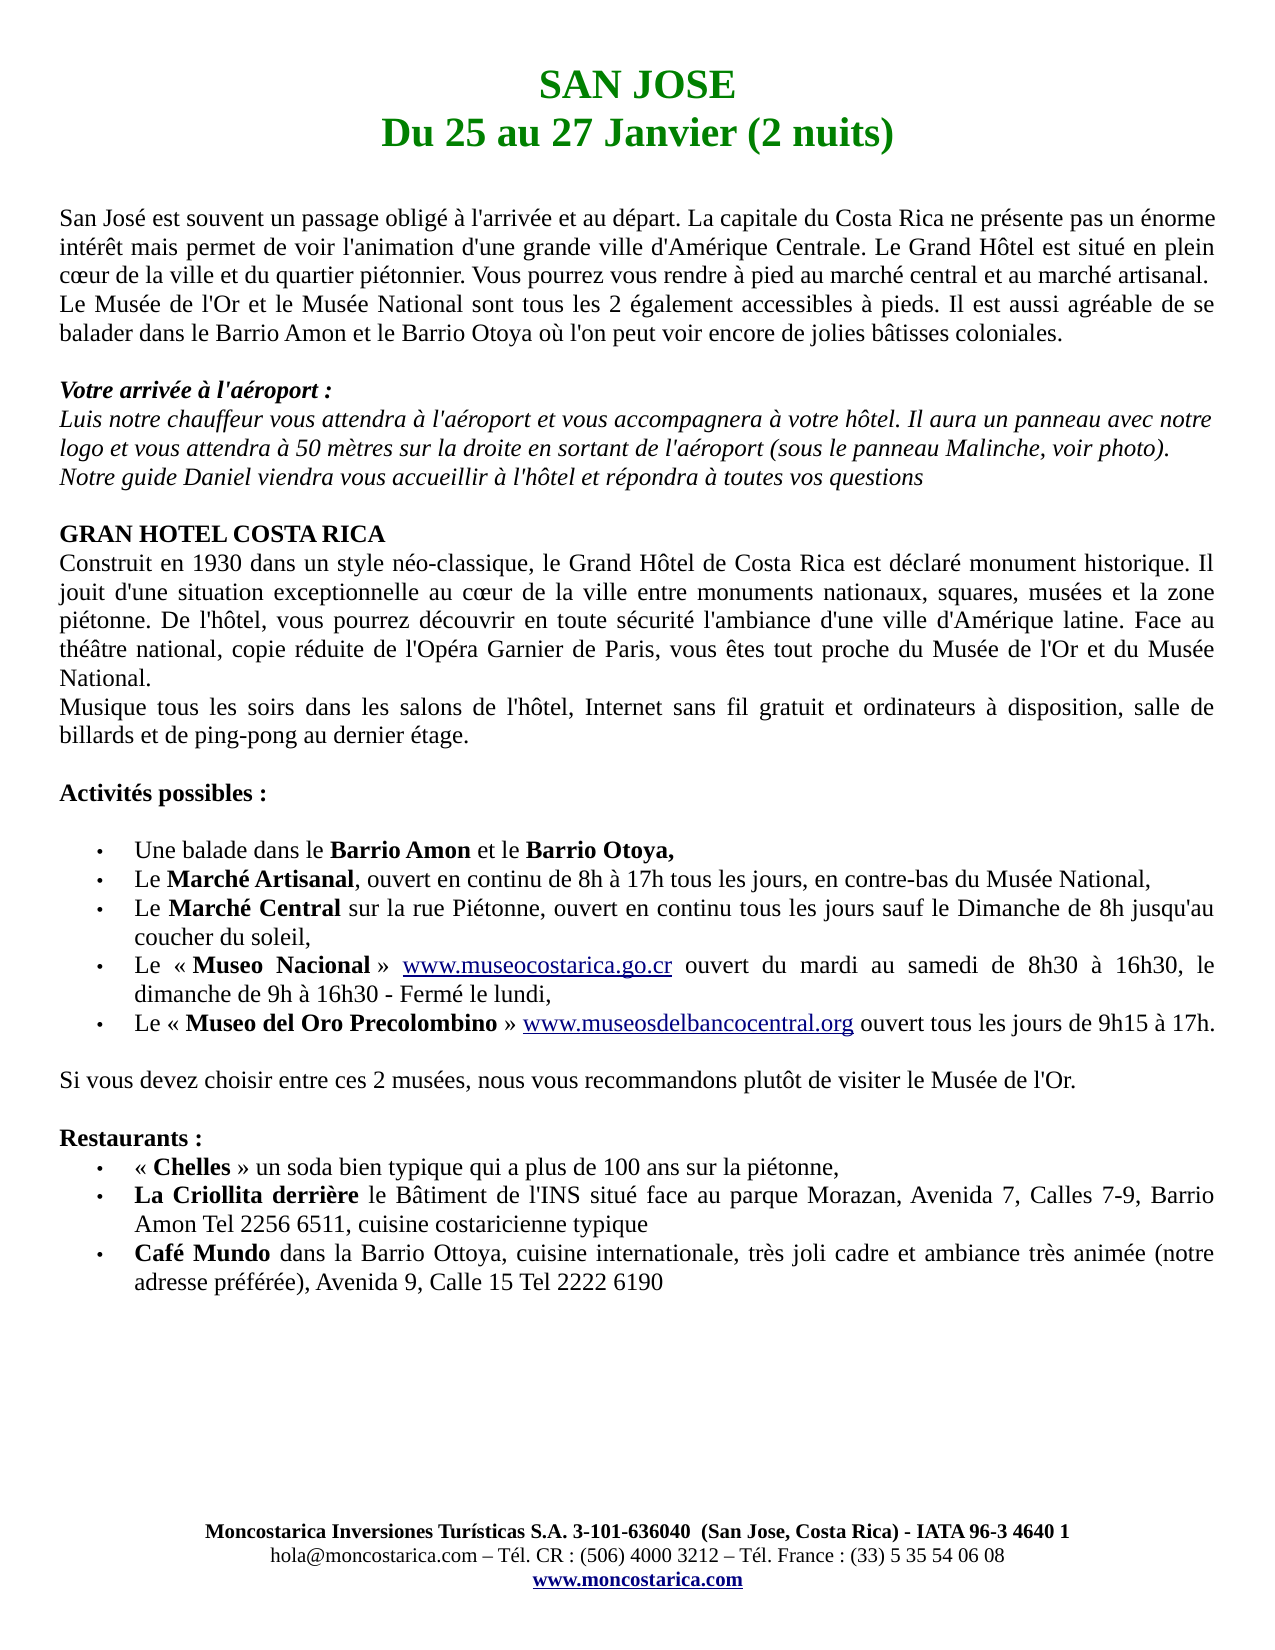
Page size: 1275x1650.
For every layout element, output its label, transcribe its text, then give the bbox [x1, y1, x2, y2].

text Luis notre chauffeur vous attendra à l'aéroport et vous accompagnera à votre hôtel. Il aura un panneau avec notre logo et vous attendra à 50 mètres sur la droite en sortant de l'aéroport (sous le panneau Malinche, voir photo). [59, 404, 1216, 462]
list Le Marché Artisanal, ouvert en continu de 8h à 17h tous les jours, en contre-bas du Musée National, [97, 864, 1216, 893]
text Restaurants : [59, 1123, 1216, 1152]
text Activités possibles : [59, 778, 1216, 807]
text Votre arrivée à l'aéroport : [59, 375, 1216, 404]
text Du 25 au 27 Janvier (2 nuits) [59, 107, 1216, 155]
text Musique tous les soirs dans les salons de l'hôtel, Internet sans fil gratuit et ordinateurs à disposition, salle de billards et de ping-pong au dernier étage. [59, 692, 1216, 749]
list « Chelles » un soda bien typique qui a plus de 100 ans sur la piétonne, [97, 1152, 1216, 1180]
text GRAN HOTEL COSTA RICA [59, 519, 1216, 548]
text San José est souvent un passage obligé à l'arrivée et au départ. La capitale du Costa Rica ne présente pas un énorme intérêt mais permet de voir l'animation d'une grande ville d'Amérique Centrale. Le Grand Hôtel est situé en plein cœur de la ville et du quartier piétonnier. Vous pourrez vous rendre à pied au marché central et au marché artisanal. [59, 203, 1216, 289]
list Café Mundo dans la Barrio Ottoya, cuisine internationale, très joli cadre et ambiance très animée (notre adresse préférée), Avenida 9, Calle 15 Tel 2222 6190 [97, 1238, 1216, 1295]
list Le Marché Central sur la rue Piétonne, ouvert en continu tous les jours sauf le Dimanche de 8h jusqu'au coucher du soleil, [97, 893, 1216, 950]
list La Criollita derrière le Bâtiment de l'INS situé face au parque Morazan, Avenida 7, Calles 7-9, Barrio Amon Tel 2256 6511, cuisine costaricienne typique [97, 1180, 1216, 1238]
text Construit en 1930 dans un style néo-classique, le Grand Hôtel de Costa Rica est déclaré monument historique. Il jouit d'une situation exceptionnelle au cœur de la ville entre monuments nationaux, squares, musées et la zone piétonne. De l'hôtel, vous pourrez découvrir en toute sécurité l'ambiance d'une ville d'Amérique latine. Face au théâtre national, copie réduite de l'Opéra Garnier de Paris, vous êtes tout proche du Musée de l'Or et du Musée National. [59, 548, 1216, 692]
list Le « Museo del Oro Precolombino » www.museosdelbancocentral.org ouvert tous les jours de 9h15 à 17h. [97, 1008, 1216, 1037]
text SAN JOSE [59, 59, 1216, 107]
text Si vous devez choisir entre ces 2 musées, nous vous recommandons plutôt de visiter le Musée de l'Or. [59, 1065, 1216, 1094]
list Le « Museo Nacional » www.museocostarica.go.cr ouvert du mardi au samedi de 8h30 à 16h30, le dimanche de 9h à 16h30 - Fermé le lundi, [97, 950, 1216, 1008]
text Notre guide Daniel viendra vous accueillir à l'hôtel et répondra à toutes vos questions [59, 462, 1216, 490]
list Une balade dans le Barrio Amon et le Barrio Otoya, [97, 835, 1216, 864]
text Le Musée de l'Or et le Musée National sont tous les 2 également accessibles à pieds. Il est aussi agréable de se balader dans le Barrio Amon et le Barrio Otoya où l'on peut voir encore de jolies bâtisses coloniales. [59, 289, 1216, 347]
